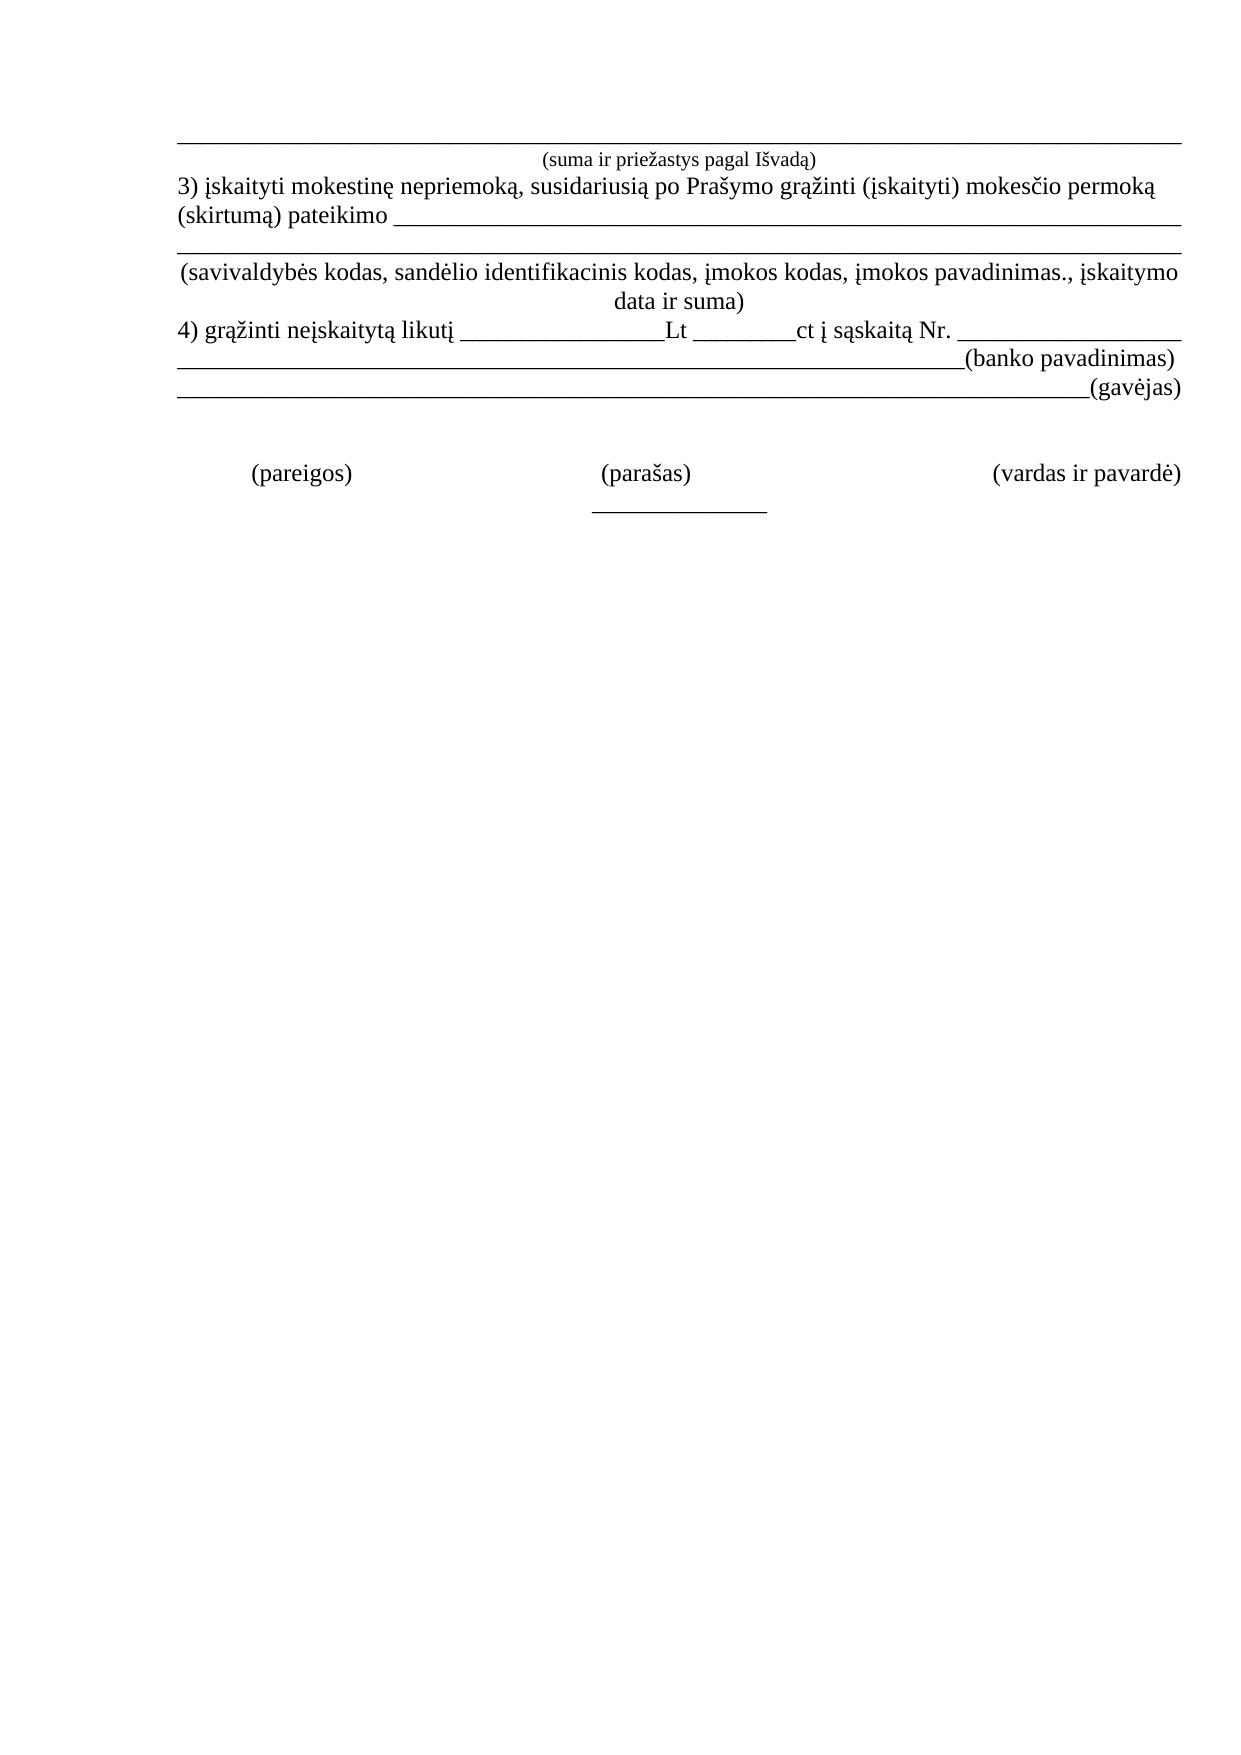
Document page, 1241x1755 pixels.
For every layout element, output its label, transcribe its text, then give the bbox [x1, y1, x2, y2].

text (savivaldybės kodas, sandėlio identifikacinis kodas, įmokos kodas, įmokos pavadinimas., įskaitymo data ir suma) [177, 257, 1181, 315]
text (gavėjas) [177, 372, 1181, 401]
text (banko pavadinimas) [177, 343, 1181, 372]
text 3) įskaityti mokestinę nepriemoką, susidariusią po Prašymo grąžinti (įskaityti) mokesčio permoką (skirtumą) pateikimo [177, 171, 1181, 228]
text 4) grąžinti neįskaitytą likutį Lt ct į sąskaitą Nr. [177, 315, 1181, 343]
text ______________ [177, 487, 1181, 516]
text (pareigos) (parašas) (vardas ir pavardė) [177, 458, 1181, 487]
text (suma ir priežastys pagal Išvadą) [177, 147, 1181, 171]
